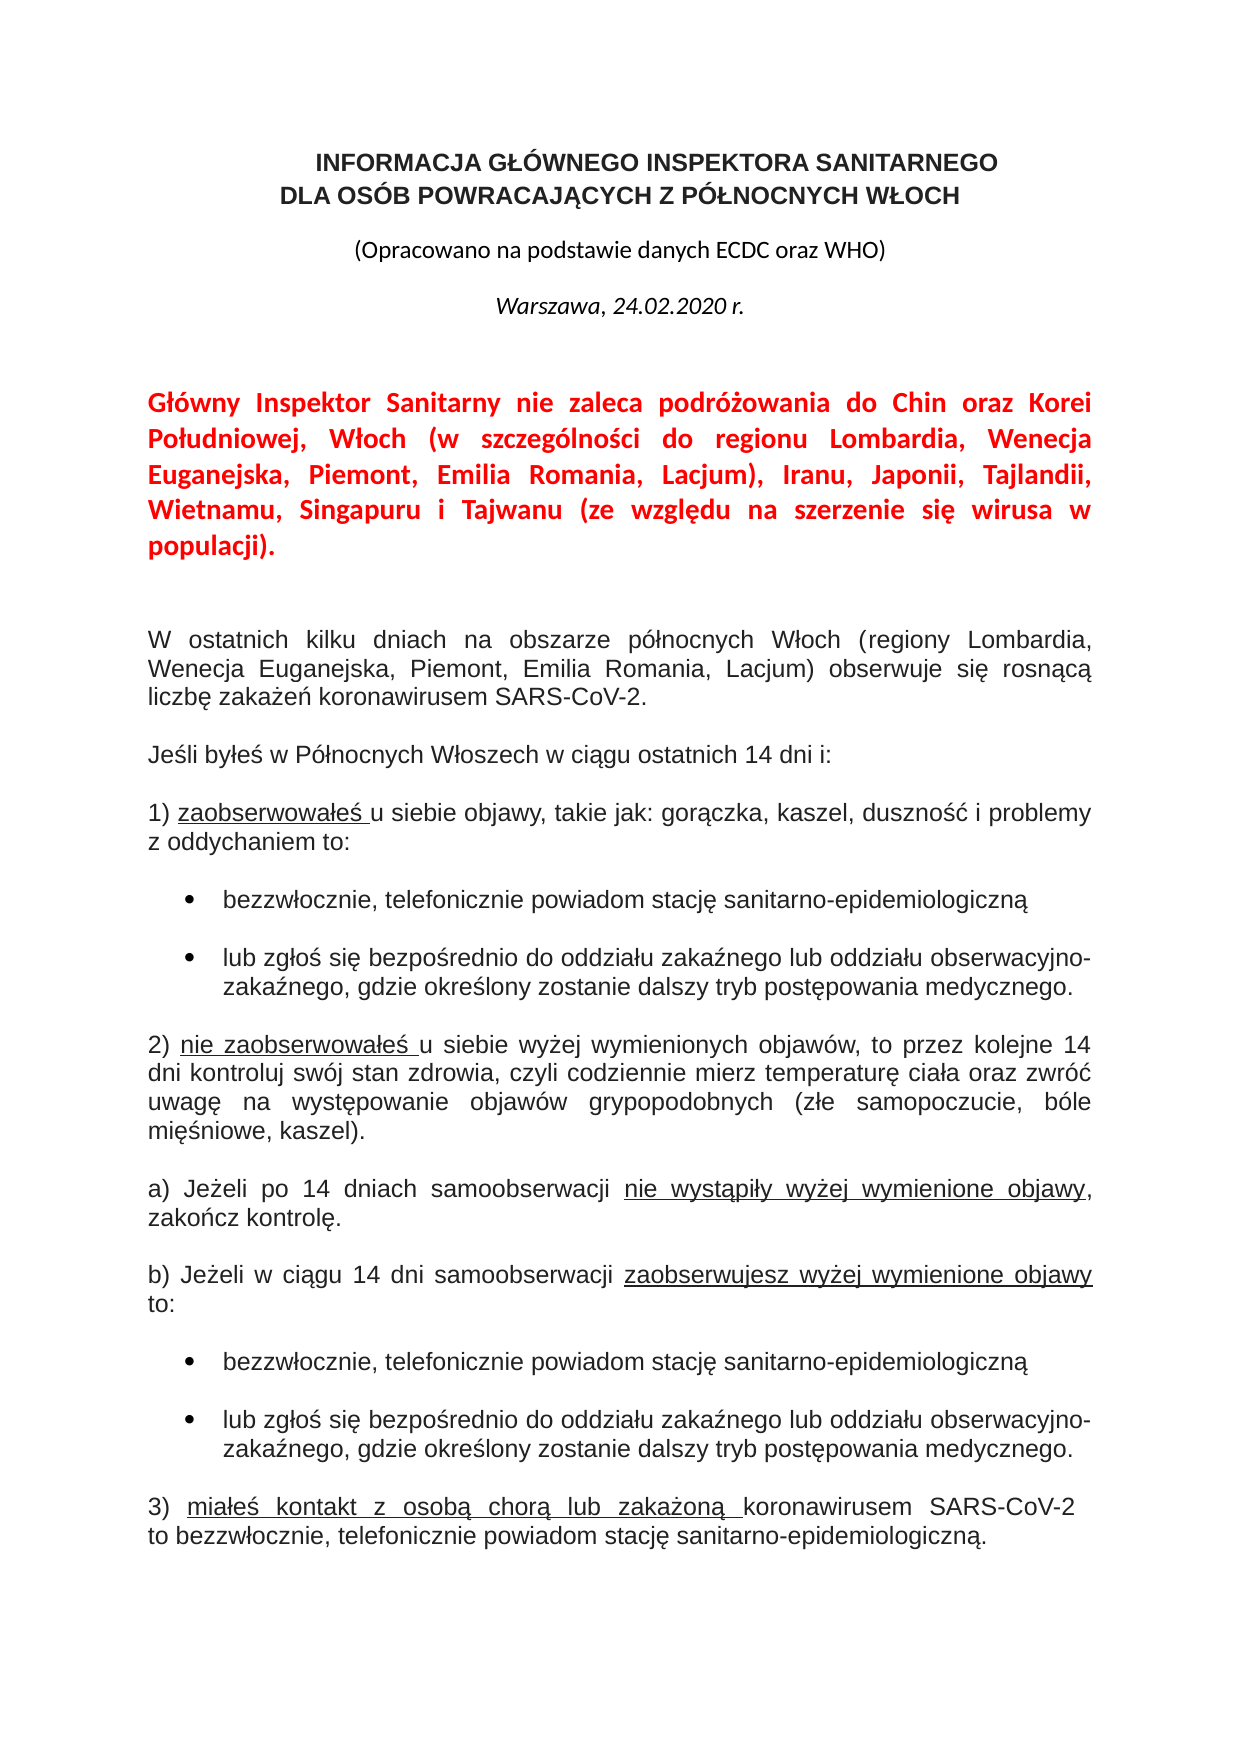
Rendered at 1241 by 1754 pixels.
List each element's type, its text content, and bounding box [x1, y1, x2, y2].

text Główny Inspektor Sanitarny nie zaleca podróżowania do Chin oraz Korei Południowej, Włoch (w szczególności do regionu Lombardia, Wenecja Euganejska, Piemont, Emilia Romania, Lacjum), Iranu, Japonii, Tajlandii, Wietnamu, Singapuru i Tajwanu (ze względu na szerzenie się wirusa w populacji). [148, 384, 1093, 563]
list bezzwłocznie, telefonicznie powiadom stację sanitarno-epidemiologiczną [185, 885, 1093, 914]
list bezzwłocznie, telefonicznie powiadom stację sanitarno-epidemiologiczną [185, 1347, 1093, 1376]
list lub zgłoś się bezpośrednio do oddziału zakaźnego lub oddziału obserwacyjno-zakaźnego, gdzie określony zostanie dalszy tryb postępowania medycznego. [185, 943, 1093, 1000]
text Warszawa, 24.02.2020 r. [148, 290, 1093, 321]
list lub zgłoś się bezpośrednio do oddziału zakaźnego lub oddziału obserwacyjno-zakaźnego, gdzie określony zostanie dalszy tryb postępowania medycznego. [185, 1405, 1093, 1463]
text b) Jeżeli w ciągu 14 dni samoobserwacji zaobserwujesz wyżej wymienione objawy to: [148, 1260, 1093, 1318]
text INFORMACJA GŁÓWNEGO INSPEKTORA SANITARNEGO DLA OSÓB POWRACAJĄCYCH Z PÓŁNOCNYCH WŁOCH [148, 148, 1093, 209]
text 1) zaobserwowałeś u siebie objawy, takie jak: gorączka, kaszel, duszność i problemy z oddychaniem to: [148, 798, 1093, 856]
text 2) nie zaobserwowałeś u siebie wyżej wymienionych objawów, to przez kolejne 14 dni kontroluj swój stan zdrowia, czyli codziennie mierz temperaturę ciała oraz zwróć uwagę na występowanie objawów grypopodobnych (złe samopoczucie, bóle mięśniowe, kaszel). [148, 1029, 1093, 1144]
text Jeśli byłeś w Północnych Włoszech w ciągu ostatnich 14 dni i: [148, 740, 1093, 769]
text a) Jeżeli po 14 dniach samoobserwacji nie wystąpiły wyżej wymienione objawy, zakończ kontrolę. [148, 1174, 1093, 1231]
text W ostatnich kilku dniach na obszarze północnych Włoch (regiony Lombardia, Wenecja Euganejska, Piemont, Emilia Romania, Lacjum) obserwuje się rosnącą liczbę zakażeń koronawirusem SARS-CoV-2. [148, 625, 1093, 711]
text 3) miałeś kontakt z osobą chorą lub zakażoną koronawirusem SARS-CoV-2 to bezzwłocznie, telefonicznie powiadom stację sanitarno-epidemiologiczną. [148, 1492, 1093, 1549]
text (Opracowano na podstawie danych ECDC oraz WHO) [148, 234, 1093, 265]
